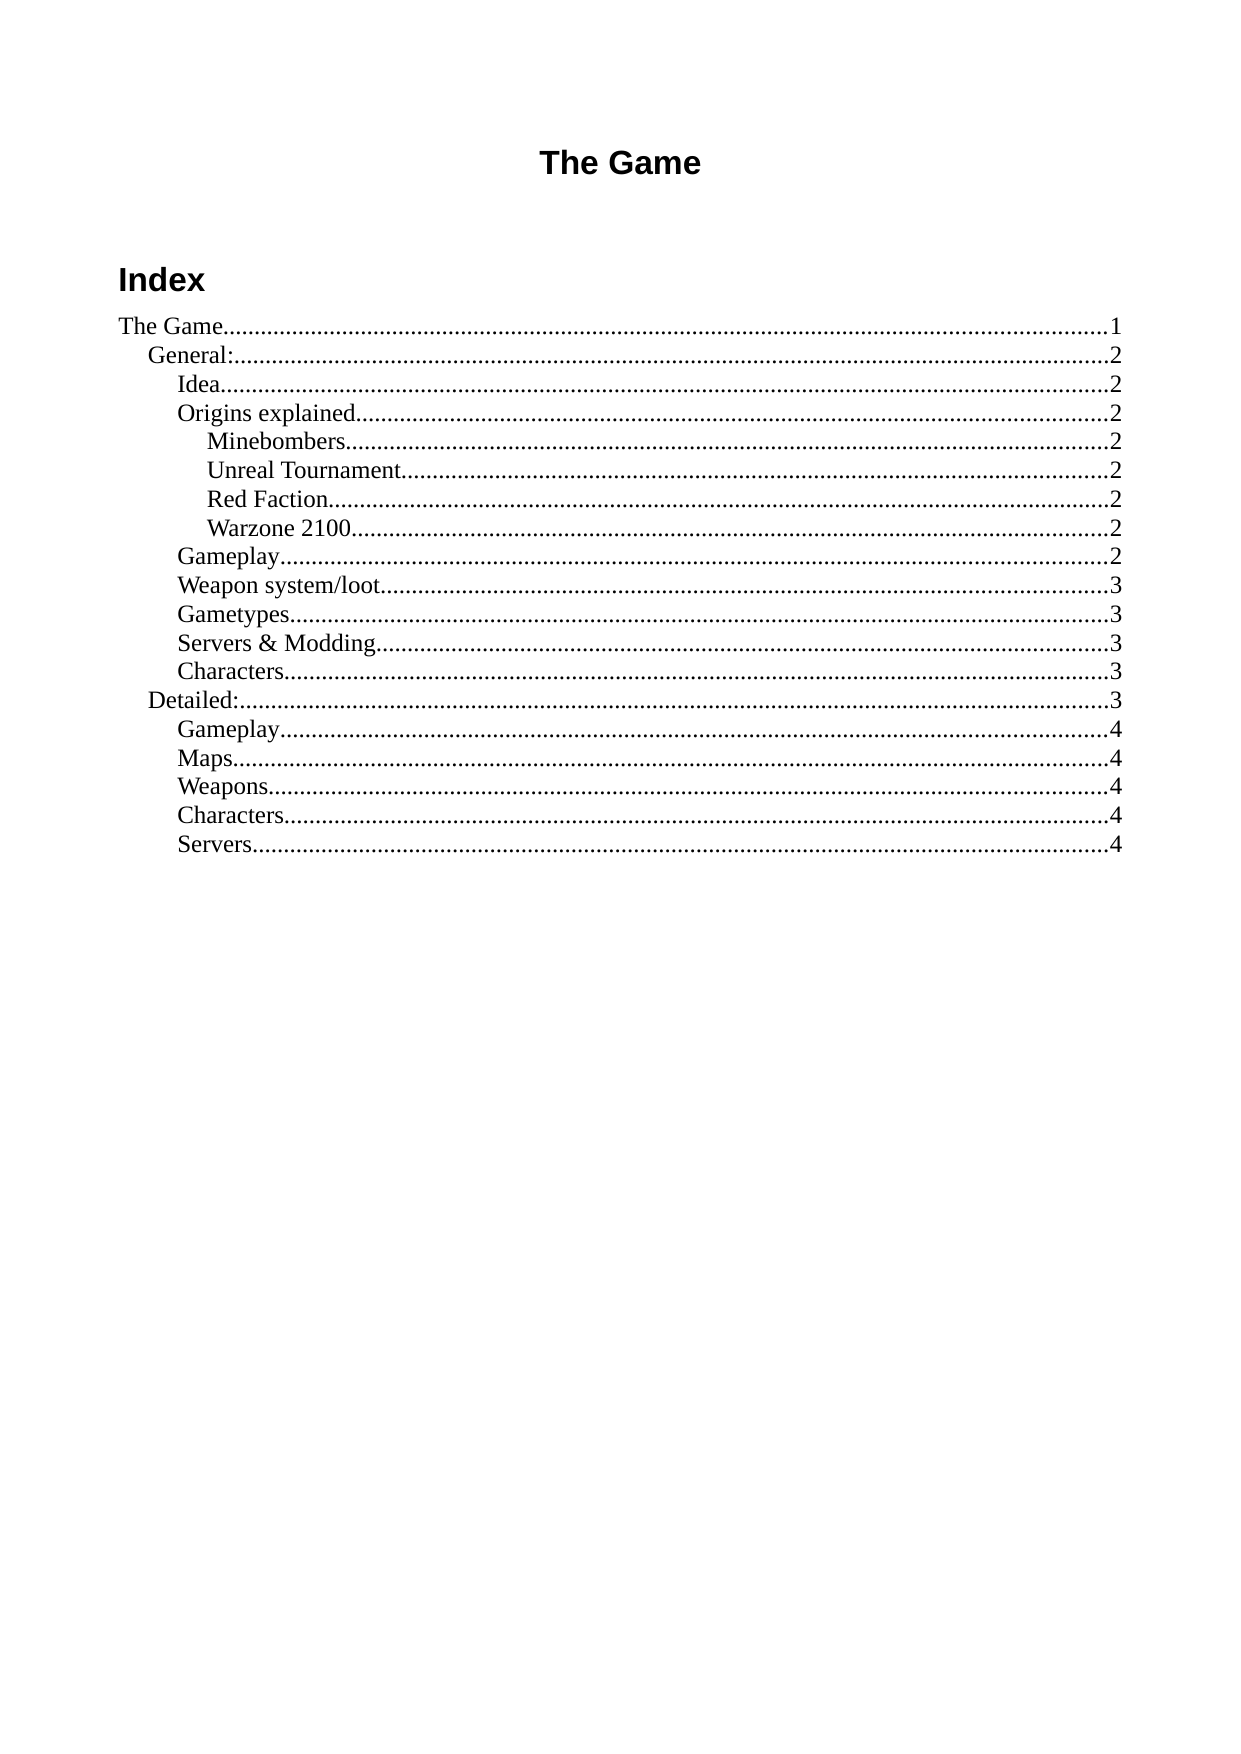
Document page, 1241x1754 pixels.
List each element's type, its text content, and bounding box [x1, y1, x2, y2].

subtitle The Game [118, 143, 1122, 182]
text Red Faction 2 [207, 484, 1122, 513]
text Servers 4 [177, 829, 1122, 858]
text Minebombers 2 [207, 426, 1122, 455]
text Idea 2 [177, 369, 1122, 398]
text Servers & Modding 3 [177, 628, 1122, 656]
text Gameplay 2 [177, 541, 1122, 570]
text Gameplay 4 [177, 714, 1122, 743]
text Origins explained 2 [177, 398, 1122, 426]
subtitle Index [118, 261, 1122, 299]
text Weapons 4 [177, 771, 1122, 800]
text General: 2 [148, 340, 1122, 369]
text Characters 4 [177, 800, 1122, 829]
text Detailed: 3 [148, 685, 1122, 714]
text Maps 4 [177, 743, 1122, 771]
text The Game 1 [118, 311, 1122, 340]
text Weapon system/loot 3 [177, 570, 1122, 599]
text Warzone 2100 2 [207, 513, 1122, 541]
text Unreal Tournament 2 [207, 455, 1122, 484]
text Gametypes 3 [177, 599, 1122, 628]
text Characters 3 [177, 656, 1122, 685]
